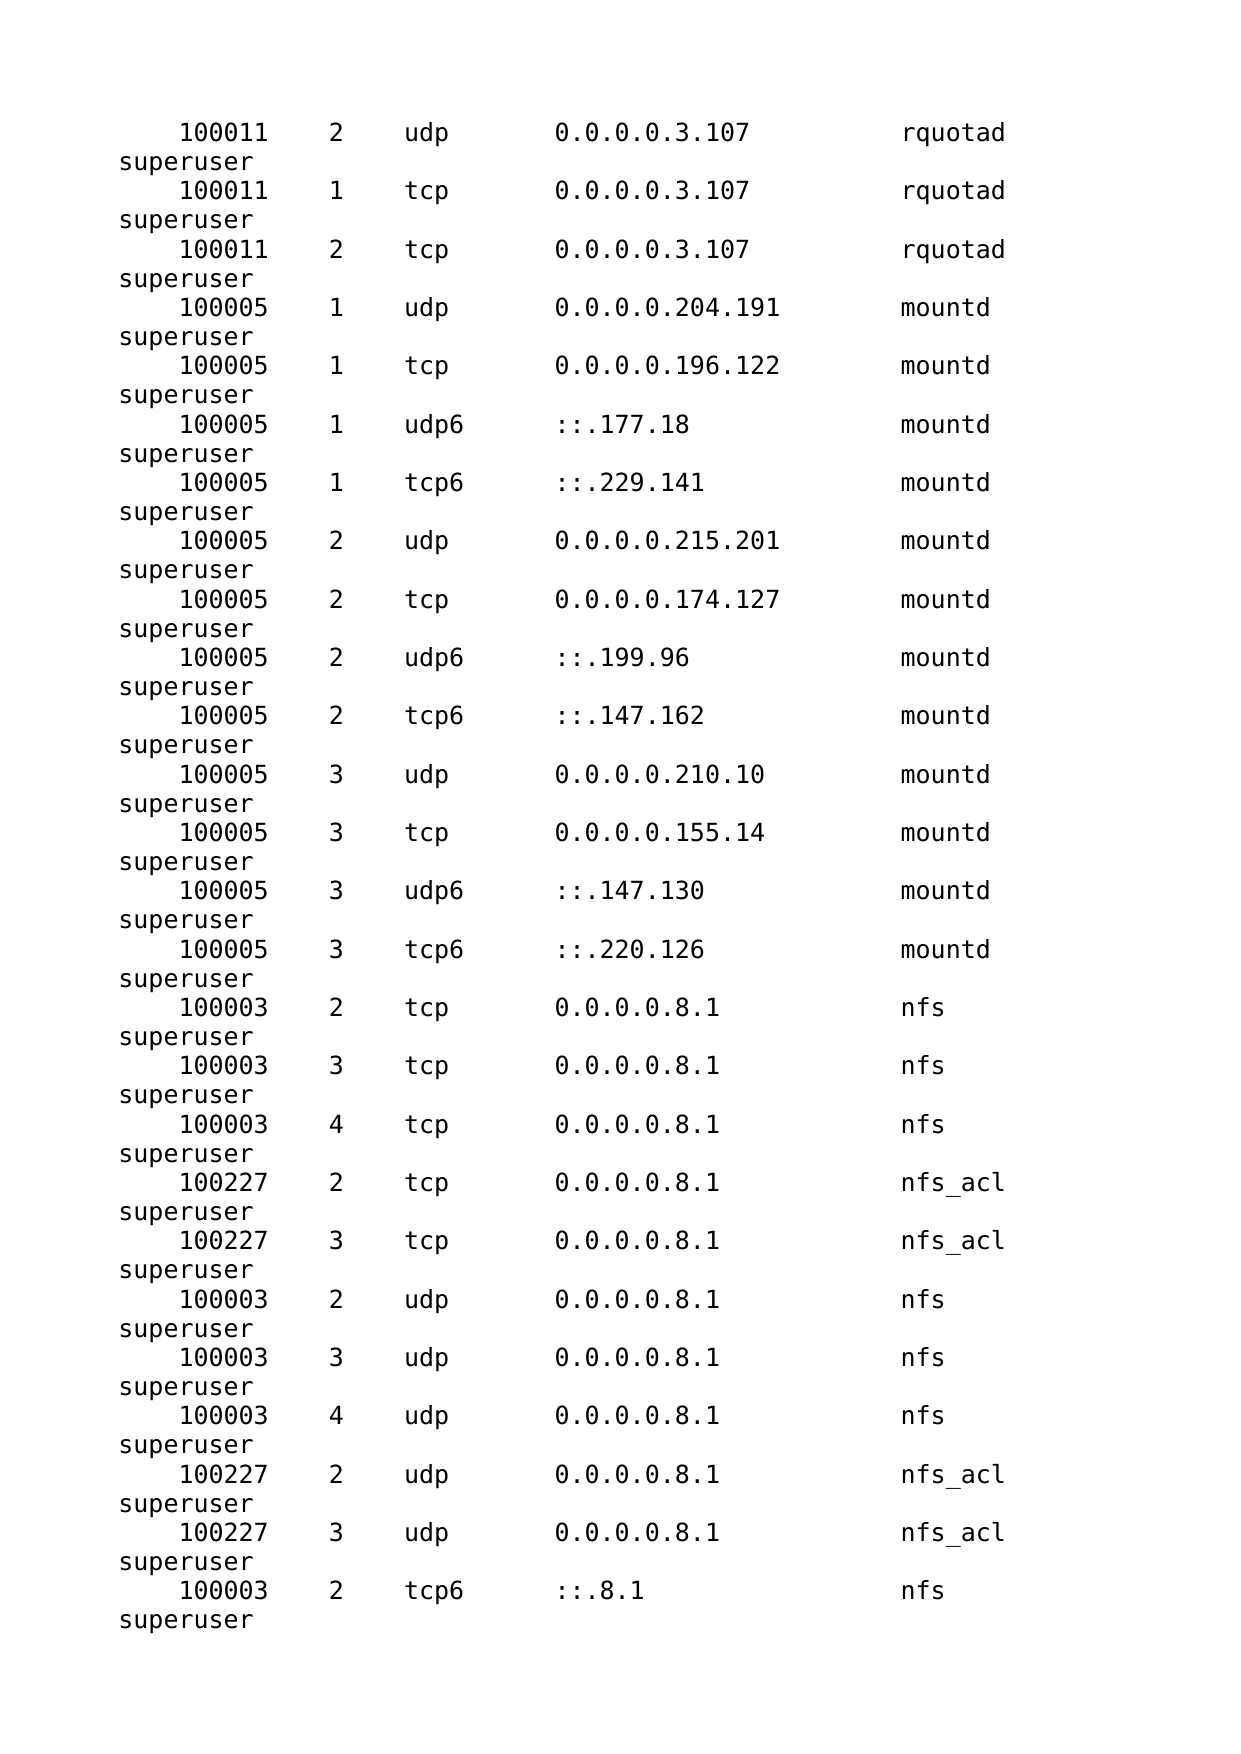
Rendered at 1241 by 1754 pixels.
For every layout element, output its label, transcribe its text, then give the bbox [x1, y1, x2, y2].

text 100011 2 udp 0.0.0.0.3.107 rquotad superuser 100011 1 tcp 0.0.0.0.3.107 rquotad superuser 100011 2 tcp 0.0.0.0.3.107 rquotad superuser 100005 1 udp 0.0.0.0.204.191 mountd superuser 100005 1 tcp 0.0.0.0.196.122 mountd superuser 100005 1 udp6 ::.177.18 mountd superuser 100005 1 tcp6 ::.229.141 mountd superuser 100005 2 udp 0.0.0.0.215.201 mountd superuser 100005 2 tcp 0.0.0.0.174.127 mountd superuser 100005 2 udp6 ::.199.96 mountd superuser 100005 2 tcp6 ::.147.162 mountd superuser 100005 3 udp 0.0.0.0.210.10 mountd superuser 100005 3 tcp 0.0.0.0.155.14 mountd superuser 100005 3 udp6 ::.147.130 mountd superuser 100005 3 tcp6 ::.220.126 mountd superuser 100003 2 tcp 0.0.0.0.8.1 nfs superuser 100003 3 tcp 0.0.0.0.8.1 nfs superuser 100003 4 tcp 0.0.0.0.8.1 nfs superuser 100227 2 tcp 0.0.0.0.8.1 nfs_acl superuser 100227 3 tcp 0.0.0.0.8.1 nfs_acl superuser 100003 2 udp 0.0.0.0.8.1 nfs superuser 100003 3 udp 0.0.0.0.8.1 nfs superuser 100003 4 udp 0.0.0.0.8.1 nfs superuser 100227 2 udp 0.0.0.0.8.1 nfs_acl superuser 100227 3 udp 0.0.0.0.8.1 nfs_acl superuser 100003 2 tcp6 ::.8.1 nfs superuser [118, 118, 1122, 1635]
